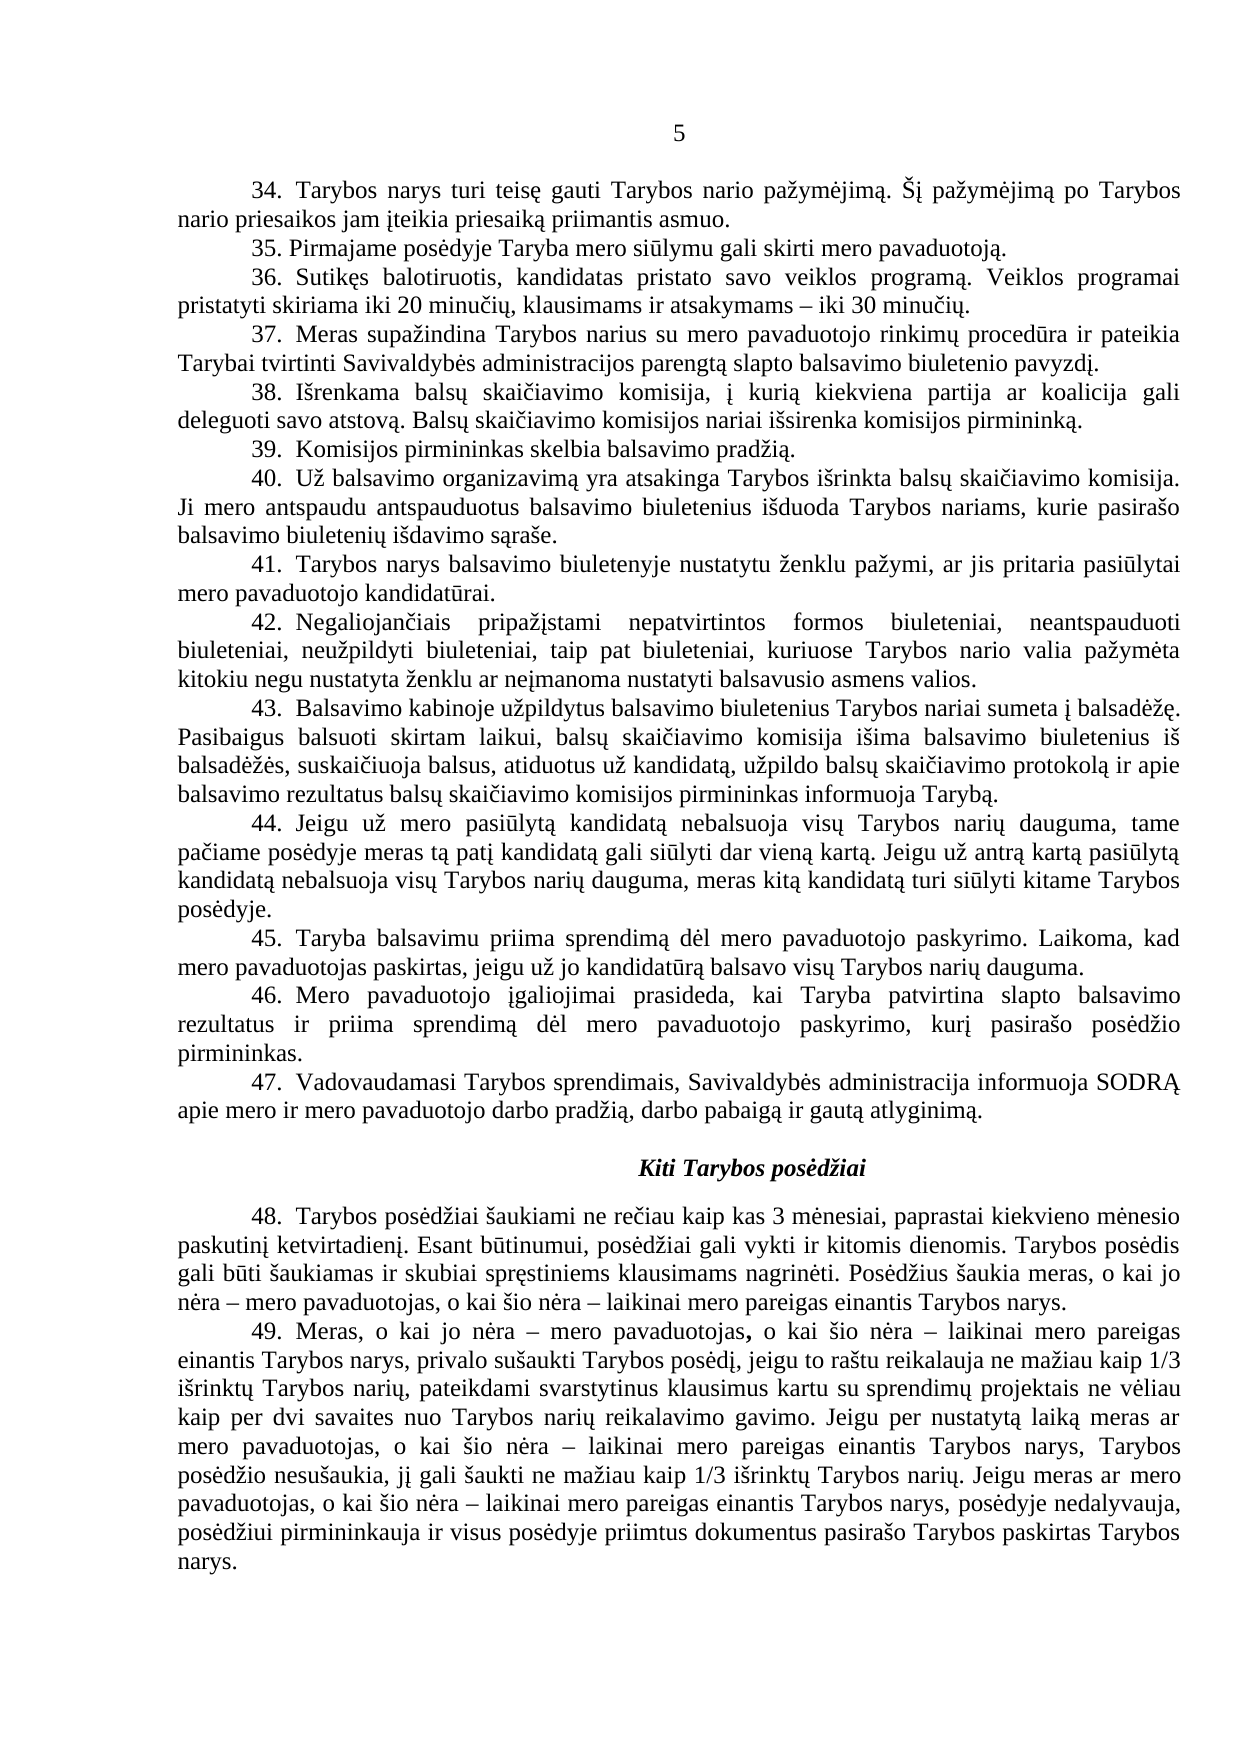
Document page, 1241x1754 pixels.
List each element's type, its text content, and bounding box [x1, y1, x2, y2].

text 40. Už balsavimo organizavimą yra atsakinga Tarybos išrinkta balsų skaičiavimo komisija. Ji mero antspaudu antspauduotus balsavimo biuletenius išduoda Tarybos nariams, kurie pasirašo balsavimo biuletenių išdavimo sąraše. [177, 463, 1181, 549]
text 43. Balsavimo kabinoje užpildytus balsavimo biuletenius Tarybos nariai sumeta į balsadėžę. Pasibaigus balsuoti skirtam laikui, balsų skaičiavimo komisija išima balsavimo biuletenius iš balsadėžės, suskaičiuoja balsus, atiduotus už kandidatą, užpildo balsų skaičiavimo protokolą ir apie balsavimo rezultatus balsų skaičiavimo komisijos pirmininkas informuoja Tarybą. [177, 693, 1181, 808]
text 42. Negaliojančiais pripažįstami nepatvirtintos formos biuleteniai, neantspauduoti biuleteniai, neužpildyti biuleteniai, taip pat biuleteniai, kuriuose Tarybos nario valia pažymėta kitokiu negu nustatyta ženklu ar neįmanoma nustatyti balsavusio asmens valios. [177, 607, 1181, 693]
text 45. Taryba balsavimu priima sprendimą dėl mero pavaduotojo paskyrimo. Laikoma, kad mero pavaduotojas paskirtas, jeigu už jo kandidatūrą balsavo visų Tarybos narių dauguma. [177, 923, 1181, 981]
text Kiti Tarybos posėdžiai [251, 1153, 1181, 1182]
text 35. Pirmajame posėdyje Taryba mero siūlymu gali skirti mero pavaduotoją. [251, 233, 1181, 262]
text 49. Meras, o kai jo nėra – mero pavaduotojas, o kai šio nėra – laikinai mero pareigas einantis Tarybos narys, privalo sušaukti Tarybos posėdį, jeigu to raštu reikalauja ne mažiau kaip 1/3 išrinktų Tarybos narių, pateikdami svarstytinus klausimus kartu su sprendimų projektais ne vėliau kaip per dvi savaites nuo Tarybos narių reikalavimo gavimo. Jeigu per nustatytą laiką meras ar mero pavaduotojas, o kai šio nėra – laikinai mero pareigas einantis Tarybos narys, Tarybos posėdžio nesušaukia, jį gali šaukti ne mažiau kaip 1/3 išrinktų Tarybos narių. Jeigu meras ar mero pavaduotojas, o kai šio nėra – laikinai mero pareigas einantis Tarybos narys, posėdyje nedalyvauja, posėdžiui pirmininkauja ir visus posėdyje priimtus dokumentus pasirašo Tarybos paskirtas Tarybos narys. [177, 1316, 1181, 1575]
text 46. Mero pavaduotojo įgaliojimai prasideda, kai Taryba patvirtina slapto balsavimo rezultatus ir priima sprendimą dėl mero pavaduotojo paskyrimo, kurį pasirašo posėdžio pirmininkas. [177, 981, 1181, 1067]
text 44. Jeigu už mero pasiūlytą kandidatą nebalsuoja visų Tarybos narių dauguma, tame pačiame posėdyje meras tą patį kandidatą gali siūlyti dar vieną kartą. Jeigu už antrą kartą pasiūlytą kandidatą nebalsuoja visų Tarybos narių dauguma, meras kitą kandidatą turi siūlyti kitame Tarybos posėdyje. [177, 808, 1181, 923]
text 38. Išrenkama balsų skaičiavimo komisija, į kurią kiekviena partija ar koalicija gali deleguoti savo atstovą. Balsų skaičiavimo komisijos nariai išsirenka komisijos pirmininką. [177, 377, 1181, 434]
text 36. Sutikęs balotiruotis, kandidatas pristato savo veiklos programą. Veiklos programai pristatyti skiriama iki 20 minučių, klausimams ir atsakymams – iki 30 minučių. [177, 262, 1181, 319]
text 41. Tarybos narys balsavimo biuletenyje nustatytu ženklu pažymi, ar jis pritaria pasiūlytai mero pavaduotojo kandidatūrai. [177, 549, 1181, 607]
text 39. Komisijos pirmininkas skelbia balsavimo pradžią. [177, 434, 1181, 463]
text 48. Tarybos posėdžiai šaukiami ne rečiau kaip kas 3 mėnesiai, paprastai kiekvieno mėnesio paskutinį ketvirtadienį. Esant būtinumui, posėdžiai gali vykti ir kitomis dienomis. Tarybos posėdis gali būti šaukiamas ir skubiai spręstiniems klausimams nagrinėti. Posėdžius šaukia meras, o kai jo nėra – mero pavaduotojas, o kai šio nėra – laikinai mero pareigas einantis Tarybos narys. [177, 1201, 1181, 1316]
text 37. Meras supažindina Tarybos narius su mero pavaduotojo rinkimų procedūra ir pateikia Tarybai tvirtinti Savivaldybės administracijos parengtą slapto balsavimo biuletenio pavyzdį. [177, 319, 1181, 377]
text 34. Tarybos narys turi teisę gauti Tarybos nario pažymėjimą. Šį pažymėjimą po Tarybos nario priesaikos jam įteikia priesaiką priimantis asmuo. [177, 176, 1181, 233]
text 47. Vadovaudamasi Tarybos sprendimais, Savivaldybės administracija informuoja SODRĄ apie mero ir mero pavaduotojo darbo pradžią, darbo pabaigą ir gautą atlyginimą. [177, 1067, 1181, 1124]
